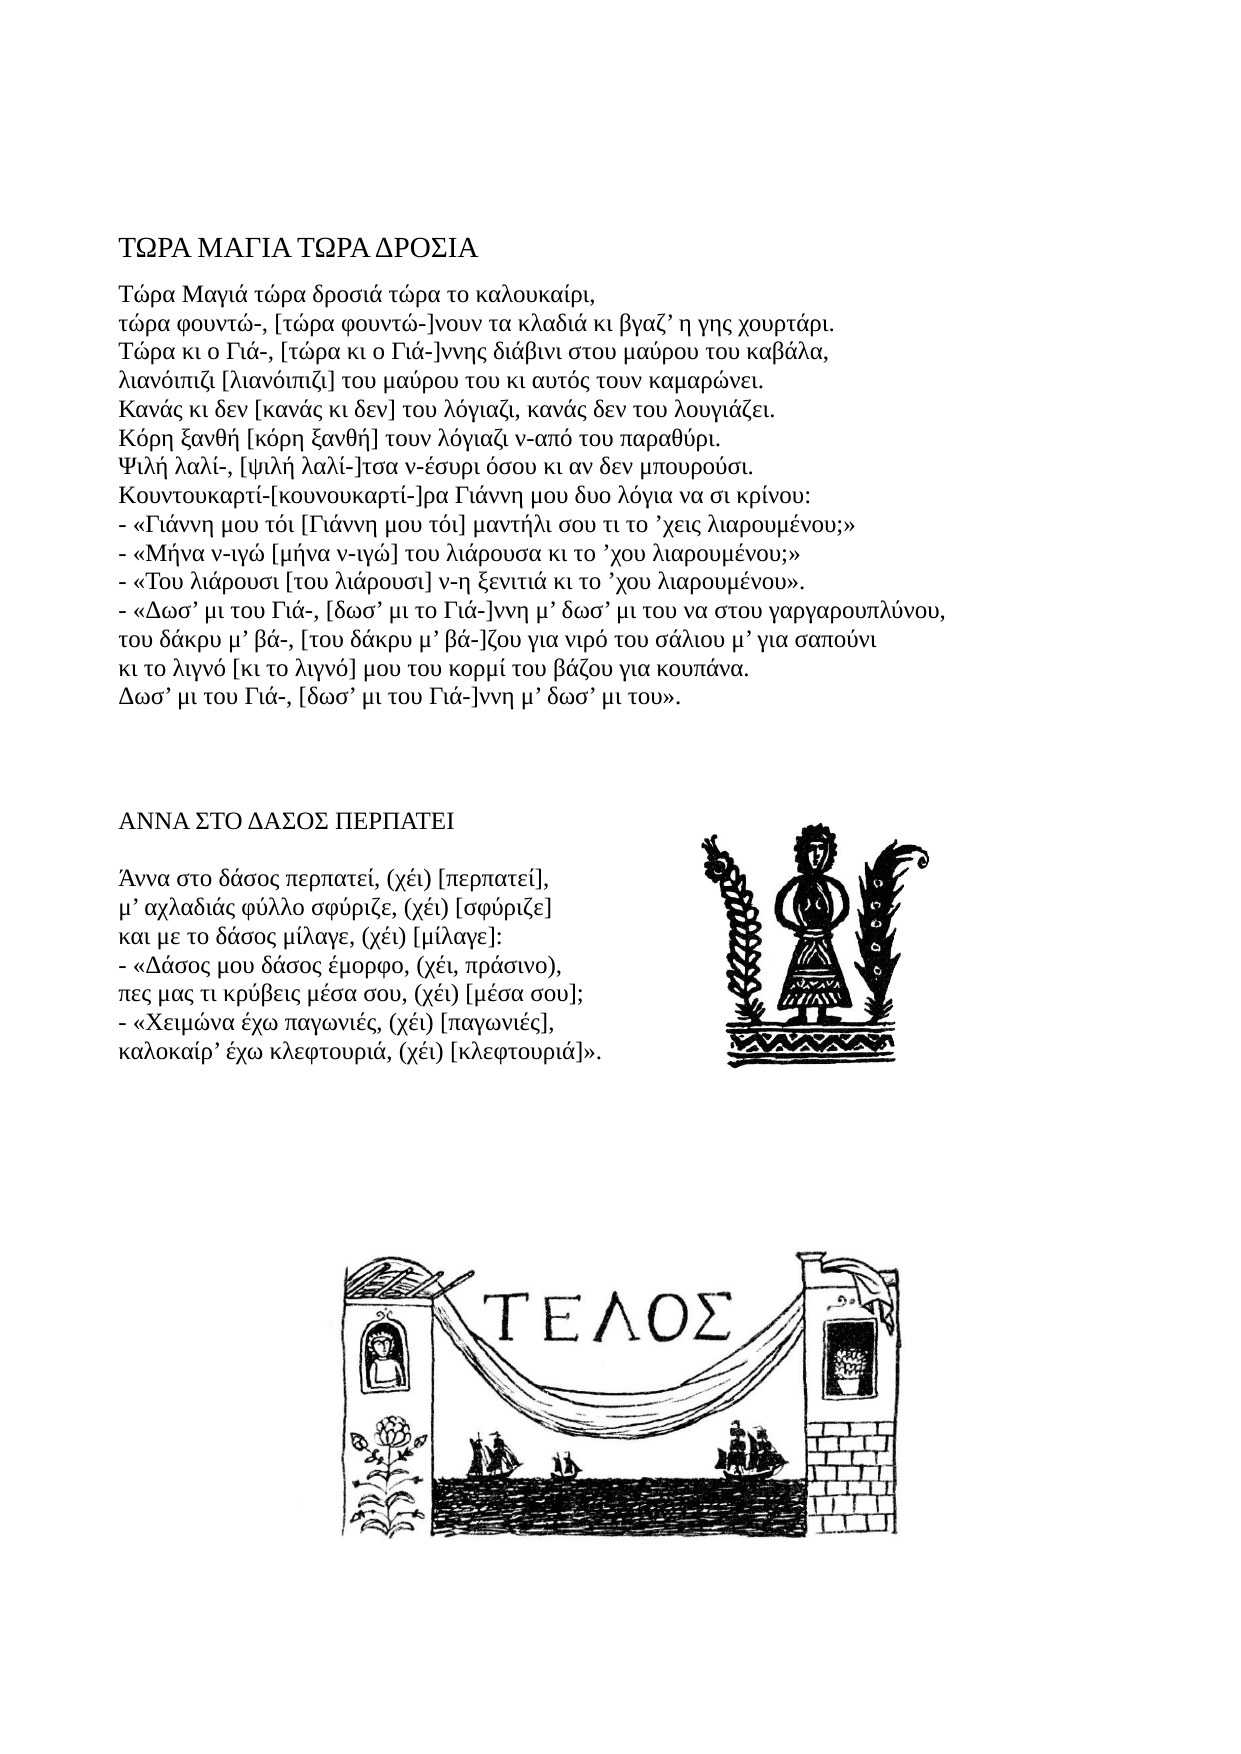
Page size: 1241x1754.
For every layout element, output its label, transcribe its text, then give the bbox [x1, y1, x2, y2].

picture [290, 1196, 953, 1583]
text Κόρη ξανθή [κόρη ξανθή] τουν λόγιαζι ν-από του παραθύρι. [118, 423, 1122, 451]
text - «Γιάννη μου τόι [Γιάννη μου τόι] μαντήλι σου τι το ’χεις λιαρουμένου;» [118, 509, 1122, 538]
text μ’ αχλαδιάς φύλλο σφύριζε, (χέι) [σφύριζε] [118, 892, 1122, 921]
text λιανόιπιζι [λιανόιπιζι] του μαύρου του κι αυτός τουν καμαρώνει. [118, 365, 1122, 394]
text Κανάς κι δεν [κανάς κι δεν] του λόγιαζι, κανάς δεν του λουγιάζει. [118, 394, 1122, 423]
text πες μας τι κρύβεις μέσα σου, (χέι) [μέσα σου]; [118, 978, 1122, 1007]
text Κουντουκαρτί-[κουνουκαρτί-]ρα Γιάννη μου δυο λόγια να σι κρίνου: [118, 480, 1122, 509]
text Δωσ’ μι του Γιά-, [δωσ’ μι του Γιά-]ννη μ’ δωσ’ μι του». [118, 681, 1122, 710]
text τώρα φουντώ-, [τώρα φουντώ-]νουν τα κλαδιά κι βγαζ’ η γης χουρτάρι. [118, 308, 1122, 336]
text ΑΝΝΑ ΣΤΟ ΔΑΣΟΣ ΠΕΡΠΑΤΕΙ [118, 806, 1122, 835]
text κι το λιγνό [κι το λιγνό] μου του κορμί του βάζου για κουπάνα. [118, 653, 1122, 681]
text - «Μήνα ν-ιγώ [μήνα ν-ιγώ] του λιάρουσα κι το ’χου λιαρουμένου;» [118, 538, 1122, 566]
text ΤΩΡΑ ΜΑΓΙΑ ΤΩΡΑ ΔΡΟΣΙΑ [118, 231, 1122, 264]
text - «Δωσ’ μι του Γιά-, [δωσ’ μι το Γιά-]ννη μ’ δωσ’ μι του να στου γαργαρουπλύνου, [118, 595, 1122, 624]
text και με το δάσος μίλαγε, (χέι) [μίλαγε]: [118, 921, 1122, 950]
text Τώρα κι ο Γιά-, [τώρα κι ο Γιά-]ννης διάβινι στου μαύρου του καβάλα, [118, 336, 1122, 365]
text του δάκρυ μ’ βά-, [του δάκρυ μ’ βά-]ζου για νιρό του σάλιου μ’ για σαπούνι [118, 624, 1122, 653]
text - «Του λιάρουσι [του λιάρουσι] ν-η ξενιτιά κι το ’χου λιαρουμένου». [118, 566, 1122, 595]
text Ψιλή λαλί-, [ψιλή λαλί-]τσα ν-έσυρι όσου κι αν δεν μπουρούσι. [118, 451, 1122, 480]
text - «Χειμώνα έχω παγωνιές, (χέι) [παγωνιές], [118, 1007, 1122, 1036]
text καλοκαίρ’ έχω κλεφτουριά, (χέι) [κλεφτουριά]». [118, 1036, 1122, 1065]
text Άννα στο δάσος περπατεί, (χέι) [περπατεί], [118, 863, 1122, 892]
text - «Δάσος μου δάσος έμορφο, (χέι, πράσινο), [118, 950, 1122, 978]
text Τώρα Μαγιά τώρα δροσιά τώρα το καλουκαίρι, [118, 279, 1122, 308]
